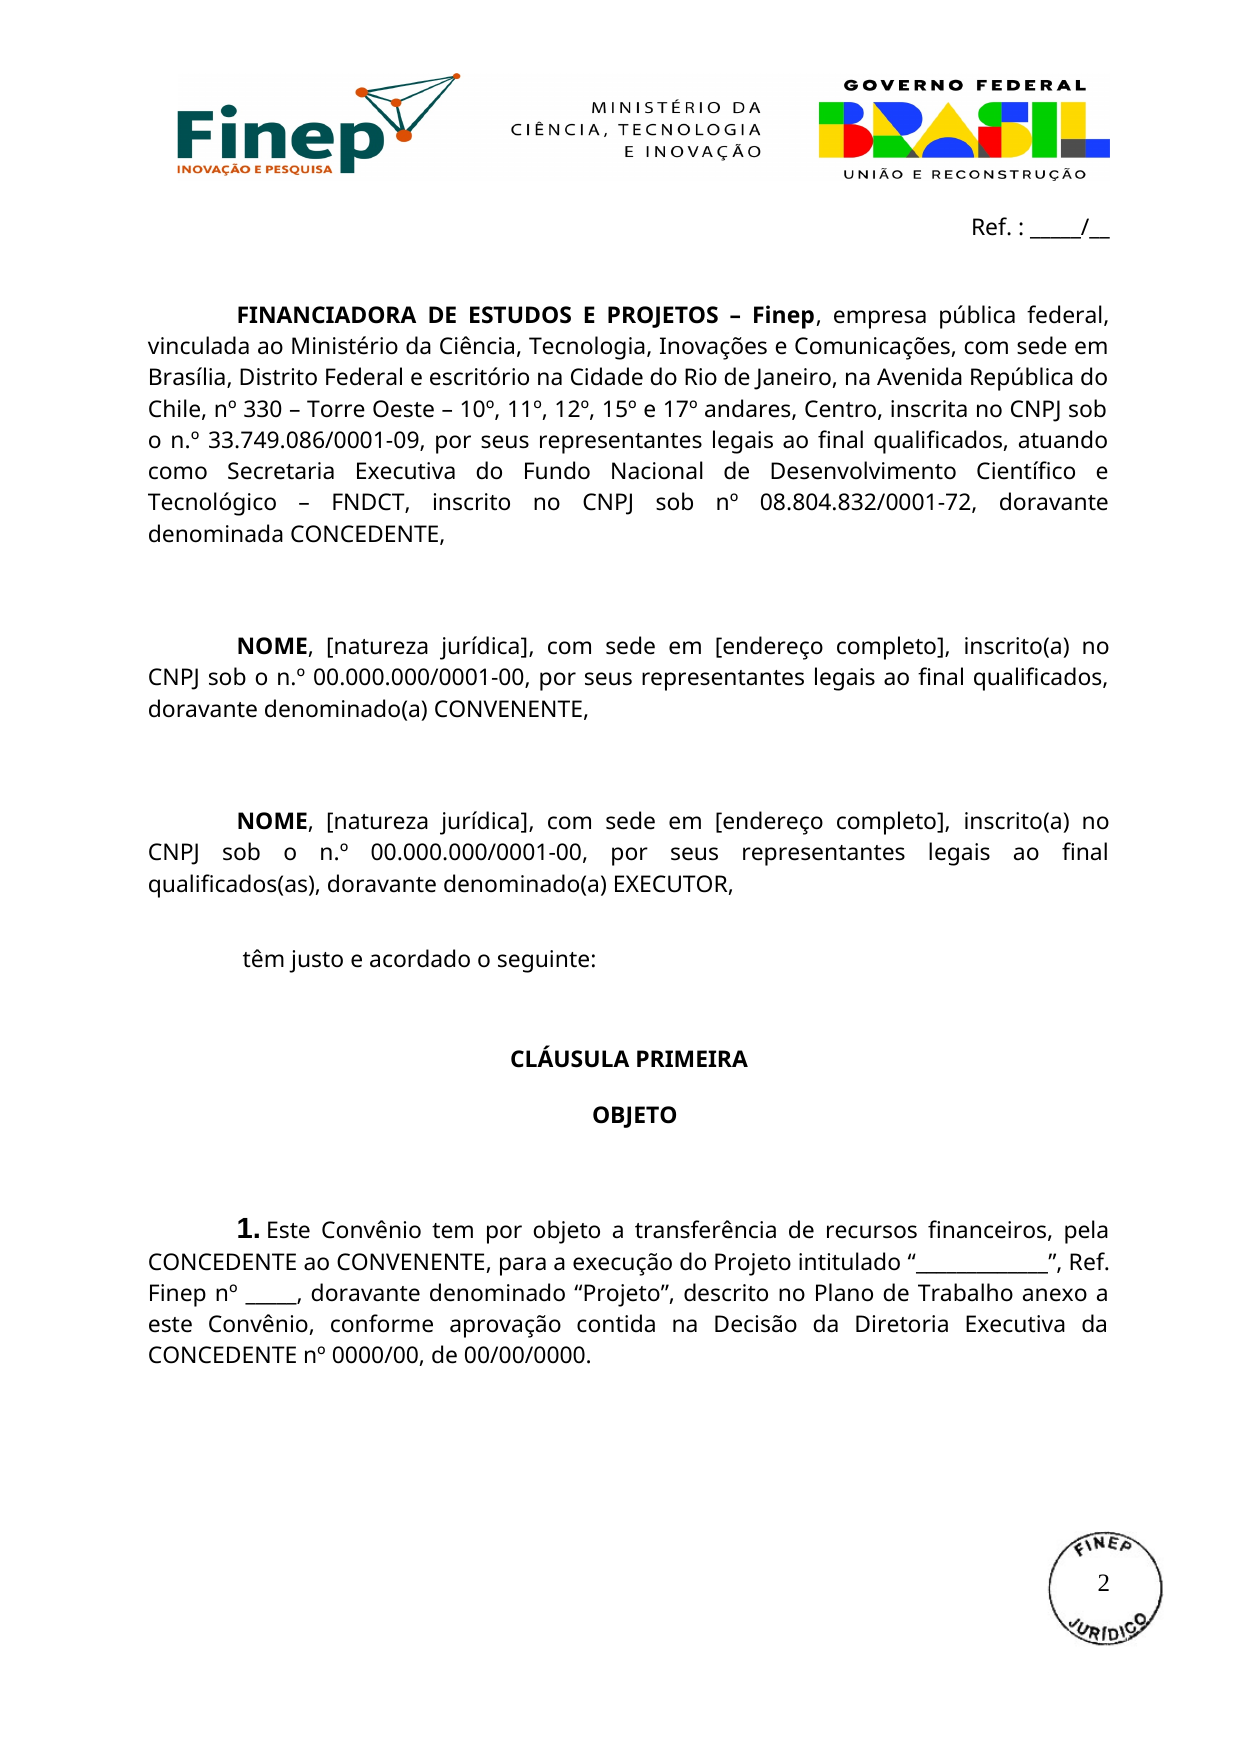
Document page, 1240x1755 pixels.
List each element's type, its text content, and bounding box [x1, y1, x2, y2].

subtitle NOME, [natureza jurídica], com sede em [endereço completo], inscrito(a) no CNPJ sob o n.º 00.000.000/0001-00, por seus representantes legais ao final qualificados, doravante denominado(a) CONVENENTE, [148, 630, 1110, 724]
subtitle CLÁUSULA PRIMEIRA [148, 1043, 1110, 1074]
subtitle FINANCIADORA DE ESTUDOS E PROJETOS – Finep, empresa pública federal, vinculada ao Ministério da Ciência, Tecnologia, Inovações e Comunicações, com sede em Brasília, Distrito Federal e escritório na Cidade do Rio de Janeiro, na Avenida República do Chile, nº 330 – Torre Oeste – 10º, 11º, 12º, 15º e 17º andares, Centro, inscrita no CNPJ sob o n.º 33.749.086/0001-09, por seus representantes legais ao final qualificados, atuando como Secretaria Executiva do Fundo Nacional de Desenvolvimento Científico e Tecnológico – FNDCT, inscrito no CNPJ sob nº 08.804.832/0001-72, doravante denominada CONCEDENTE, [148, 299, 1110, 549]
text têm justo e acordado o seguinte: [148, 943, 1110, 974]
subtitle NOME, [natureza jurídica], com sede em [endereço completo], inscrito(a) no CNPJ sob o n.º 00.000.000/0001-00, por seus representantes legais ao final qualificados(as), doravante denominado(a) EXECUTOR, [148, 805, 1110, 899]
subtitle OBJETO [148, 1099, 1110, 1130]
list Este Convênio tem por objeto a transferência de recursos financeiros, pela CONCEDENTE ao CONVENENTE, para a execução do Projeto intitulado “_____________”, Ref. Finep nº _____, doravante denominado “Projeto”, descrito no Plano de Trabalho anexo a este Convênio, conforme aprovação contida na Decisão da Diretoria Executiva da CONCEDENTE nº 0000/00, de 00/00/0000. [148, 1211, 1110, 1371]
